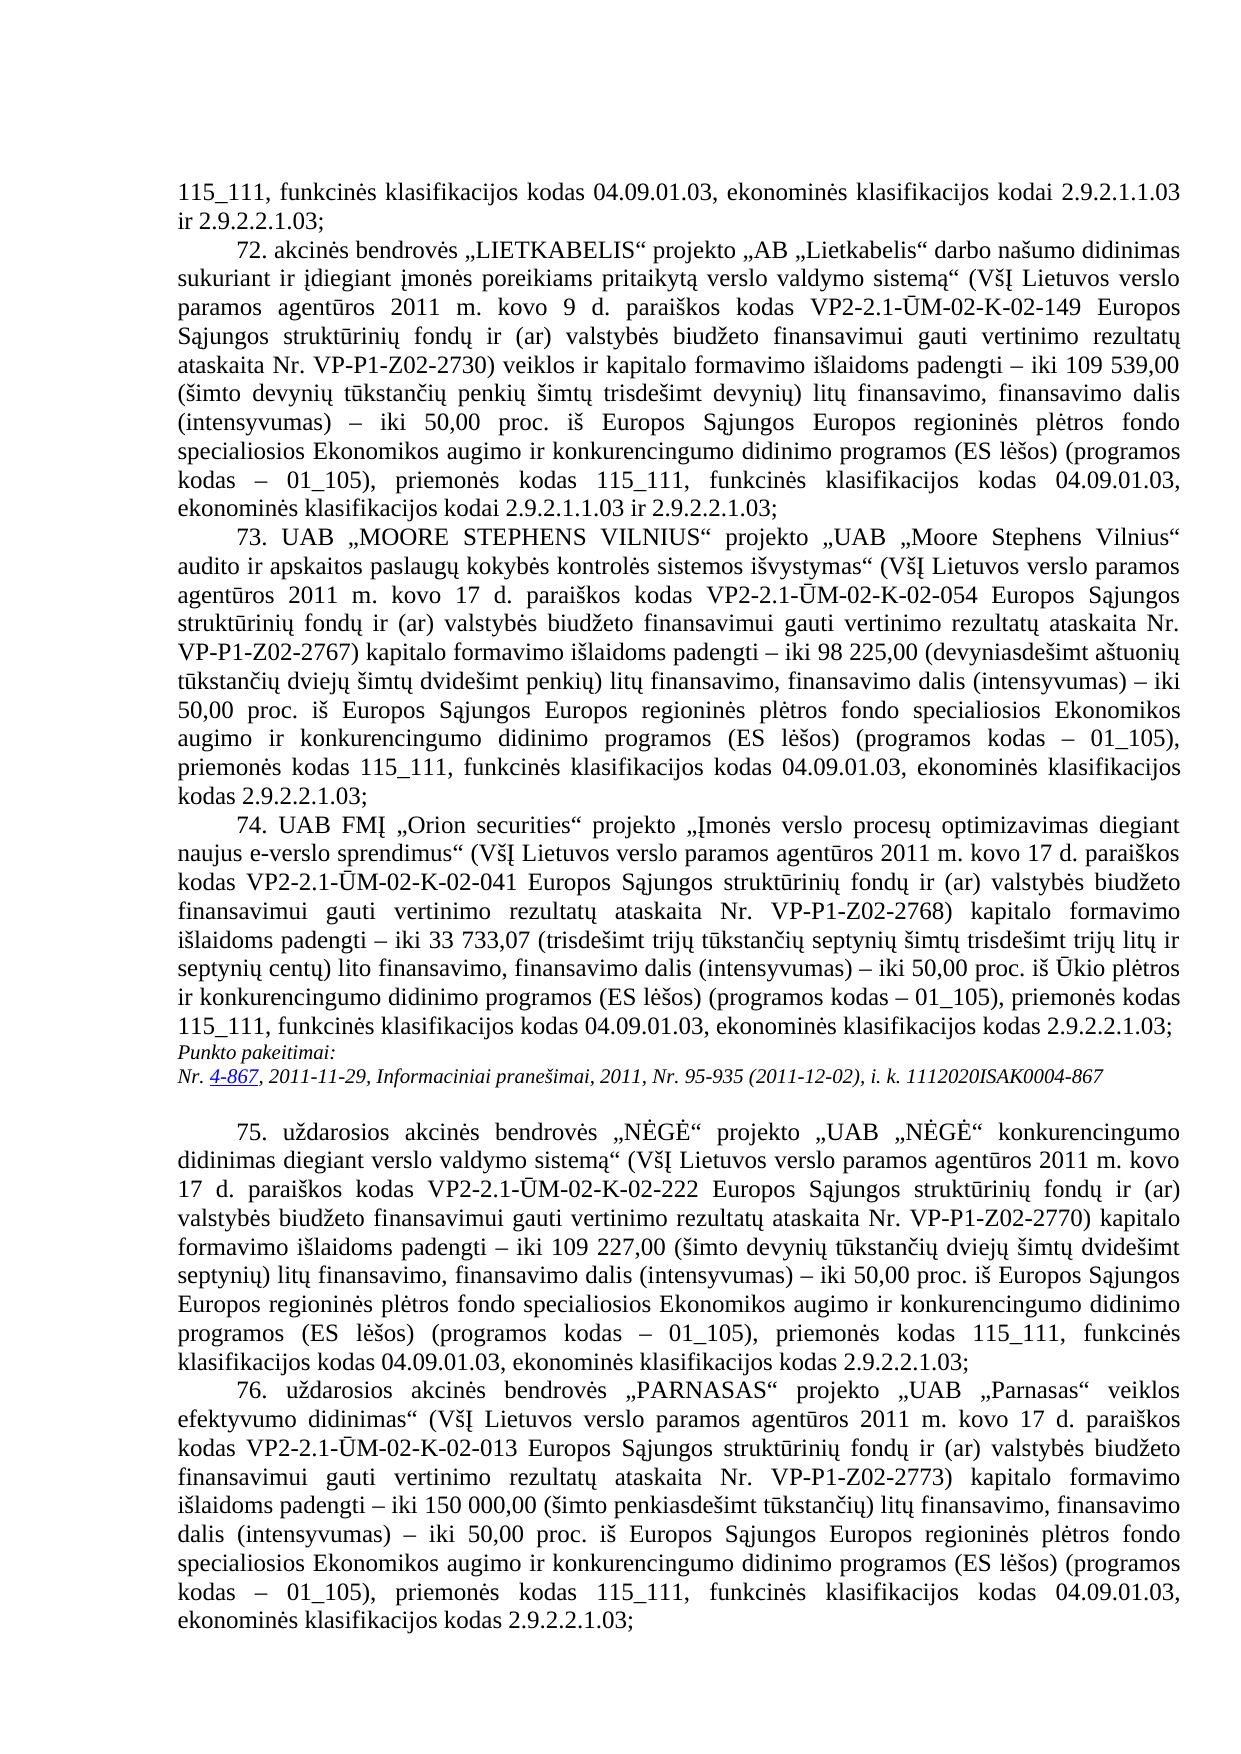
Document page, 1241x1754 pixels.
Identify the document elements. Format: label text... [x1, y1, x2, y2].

text 115_111, funkcinės klasifikacijos kodas 04.09.01.03, ekonominės klasifikacijos kodai 2.9.2.1.1.03 ir 2.9.2.2.1.03; [177, 177, 1181, 235]
text Punkto pakeitimai: [177, 1040, 1181, 1064]
text 75. uždarosios akcinės bendrovės „NĖGĖ“ projekto „UAB „NĖGĖ“ konkurencingumo didinimas diegiant verslo valdymo sistemą“ (VšĮ Lietuvos verslo paramos agentūros 2011 m. kovo 17 d. paraiškos kodas VP2-2.1-ŪM-02-K-02-222 Europos Sąjungos struktūrinių fondų ir (ar) valstybės biudžeto finansavimui gauti vertinimo rezultatų ataskaita Nr. VP-P1-Z02-2770) kapitalo formavimo išlaidoms padengti – iki 109 227,00 (šimto devynių tūkstančių dviejų šimtų dvidešimt septynių) litų finansavimo, finansavimo dalis (intensyvumas) – iki 50,00 proc. iš Europos Sąjungos Europos regioninės plėtros fondo specialiosios Ekonomikos augimo ir konkurencingumo didinimo programos (ES lėšos) (programos kodas – 01_105), priemonės kodas 115_111, funkcinės klasifikacijos kodas 04.09.01.03, ekonominės klasifikacijos kodas 2.9.2.2.1.03; [177, 1117, 1181, 1375]
text Nr. 4-867, 2011-11-29, Informaciniai pranešimai, 2011, Nr. 95-935 (2011-12-02), i. k. 1112020ISAK0004-867 [177, 1064, 1181, 1088]
text 73. UAB „MOORE STEPHENS VILNIUS“ projekto „UAB „Moore Stephens Vilnius“ audito ir apskaitos paslaugų kokybės kontrolės sistemos išvystymas“ (VšĮ Lietuvos verslo paramos agentūros 2011 m. kovo 17 d. paraiškos kodas VP2-2.1-ŪM-02-K-02-054 Europos Sąjungos struktūrinių fondų ir (ar) valstybės biudžeto finansavimui gauti vertinimo rezultatų ataskaita Nr. VP-P1-Z02-2767) kapitalo formavimo išlaidoms padengti – iki 98 225,00 (devyniasdešimt aštuonių tūkstančių dviejų šimtų dvidešimt penkių) litų finansavimo, finansavimo dalis (intensyvumas) – iki 50,00 proc. iš Europos Sąjungos Europos regioninės plėtros fondo specialiosios Ekonomikos augimo ir konkurencingumo didinimo programos (ES lėšos) (programos kodas – 01_105), priemonės kodas 115_111, funkcinės klasifikacijos kodas 04.09.01.03, ekonominės klasifikacijos kodas 2.9.2.2.1.03; [177, 522, 1181, 810]
text 72. akcinės bendrovės „LIETKABELIS“ projekto „AB „Lietkabelis“ darbo našumo didinimas sukuriant ir įdiegiant įmonės poreikiams pritaikytą verslo valdymo sistemą“ (VšĮ Lietuvos verslo paramos agentūros 2011 m. kovo 9 d. paraiškos kodas VP2-2.1-ŪM-02-K-02-149 Europos Sąjungos struktūrinių fondų ir (ar) valstybės biudžeto finansavimui gauti vertinimo rezultatų ataskaita Nr. VP-P1-Z02-2730) veiklos ir kapitalo formavimo išlaidoms padengti – iki 109 539,00 (šimto devynių tūkstančių penkių šimtų trisdešimt devynių) litų finansavimo, finansavimo dalis (intensyvumas) – iki 50,00 proc. iš Europos Sąjungos Europos regioninės plėtros fondo specialiosios Ekonomikos augimo ir konkurencingumo didinimo programos (ES lėšos) (programos kodas – 01_105), priemonės kodas 115_111, funkcinės klasifikacijos kodas 04.09.01.03, ekonominės klasifikacijos kodai 2.9.2.1.1.03 ir 2.9.2.2.1.03; [177, 235, 1181, 522]
text 76. uždarosios akcinės bendrovės „PARNASAS“ projekto „UAB „Parnasas“ veiklos efektyvumo didinimas“ (VšĮ Lietuvos verslo paramos agentūros 2011 m. kovo 17 d. paraiškos kodas VP2-2.1-ŪM-02-K-02-013 Europos Sąjungos struktūrinių fondų ir (ar) valstybės biudžeto finansavimui gauti vertinimo rezultatų ataskaita Nr. VP-P1-Z02-2773) kapitalo formavimo išlaidoms padengti – iki 150 000,00 (šimto penkiasdešimt tūkstančių) litų finansavimo, finansavimo dalis (intensyvumas) – iki 50,00 proc. iš Europos Sąjungos Europos regioninės plėtros fondo specialiosios Ekonomikos augimo ir konkurencingumo didinimo programos (ES lėšos) (programos kodas – 01_105), priemonės kodas 115_111, funkcinės klasifikacijos kodas 04.09.01.03, ekonominės klasifikacijos kodas 2.9.2.2.1.03; [177, 1375, 1181, 1634]
text 74. UAB FMĮ „Orion securities“ projekto „Įmonės verslo procesų optimizavimas diegiant naujus e-verslo sprendimus“ (VšĮ Lietuvos verslo paramos agentūros 2011 m. kovo 17 d. paraiškos kodas VP2-2.1-ŪM-02-K-02-041 Europos Sąjungos struktūrinių fondų ir (ar) valstybės biudžeto finansavimui gauti vertinimo rezultatų ataskaita Nr. VP-P1-Z02-2768) kapitalo formavimo išlaidoms padengti – iki 33 733,07 (trisdešimt trijų tūkstančių septynių šimtų trisdešimt trijų litų ir septynių centų) lito finansavimo, finansavimo dalis (intensyvumas) – iki 50,00 proc. iš Ūkio plėtros ir konkurencingumo didinimo programos (ES lėšos) (programos kodas – 01_105), priemonės kodas 115_111, funkcinės klasifikacijos kodas 04.09.01.03, ekonominės klasifikacijos kodas 2.9.2.2.1.03; [177, 810, 1181, 1040]
